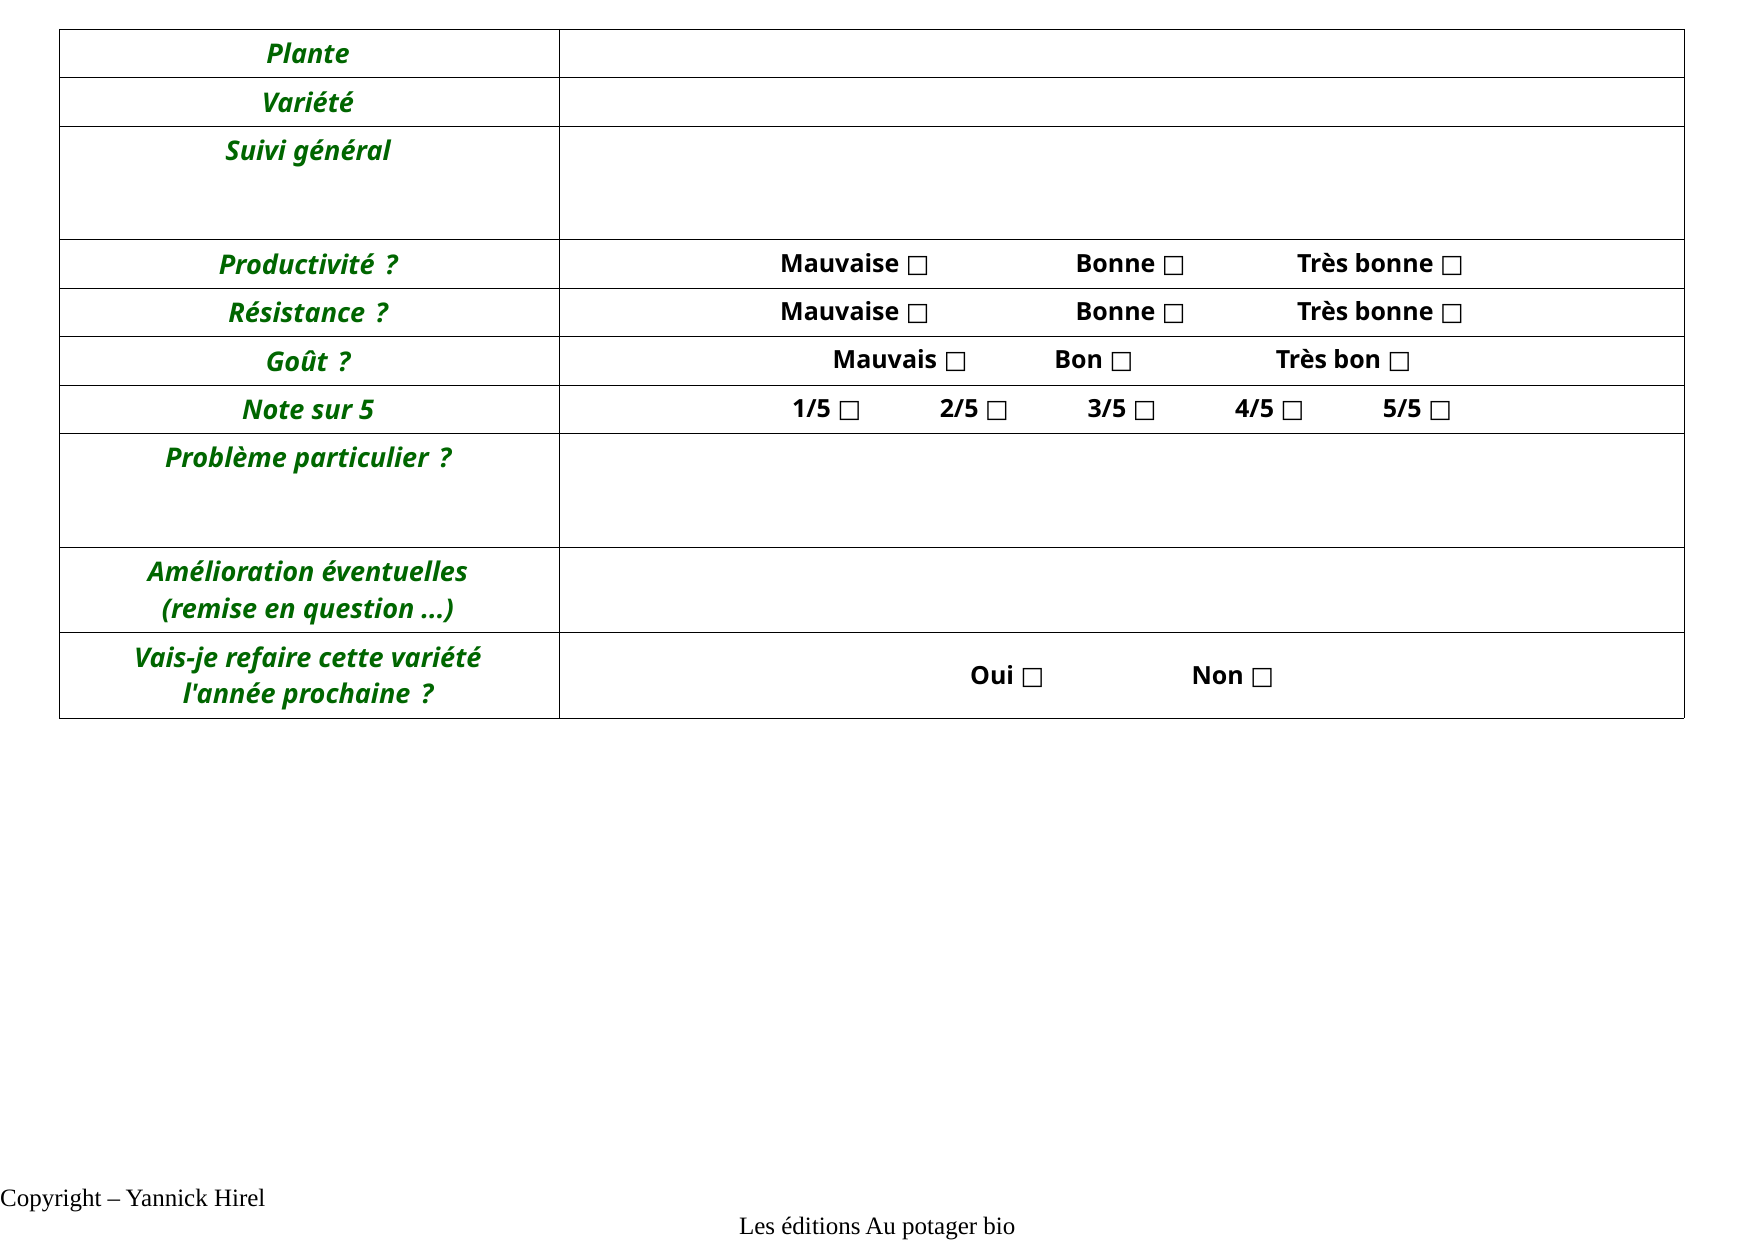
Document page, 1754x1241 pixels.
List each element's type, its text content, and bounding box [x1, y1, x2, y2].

table_cell Productivité ? [60, 240, 559, 288]
table_cell Suivi général [60, 127, 559, 239]
table_cell 1/5 □ 2/5 □ 3/5 □ 4/5 □ 5/5 □ [560, 386, 1684, 433]
table_cell [560, 127, 1684, 239]
table_cell Goût ? [60, 337, 559, 385]
table_cell [560, 548, 1684, 632]
table_cell Mauvaise □ Bonne □ Très bonne □ [560, 240, 1684, 288]
table_cell Mauvaise □ Bonne □ Très bonne □ [560, 289, 1684, 336]
table_cell Vais-je refaire cette variété l'année prochaine ? [60, 633, 559, 717]
table_cell Variété [60, 78, 559, 126]
table_cell [560, 78, 1684, 126]
table_cell Amélioration éventuelles (remise en question ...) [60, 548, 559, 632]
table_cell Mauvais □ Bon □ Très bon □ [560, 337, 1684, 385]
table_header Plante [60, 30, 559, 77]
table_cell [560, 434, 1684, 547]
table_cell Oui □ Non □ [560, 633, 1684, 717]
table_cell Problème particulier ? [60, 434, 559, 547]
table_cell Résistance ? [60, 289, 559, 336]
table_cell Note sur 5 [60, 386, 559, 433]
table_header [560, 30, 1684, 77]
